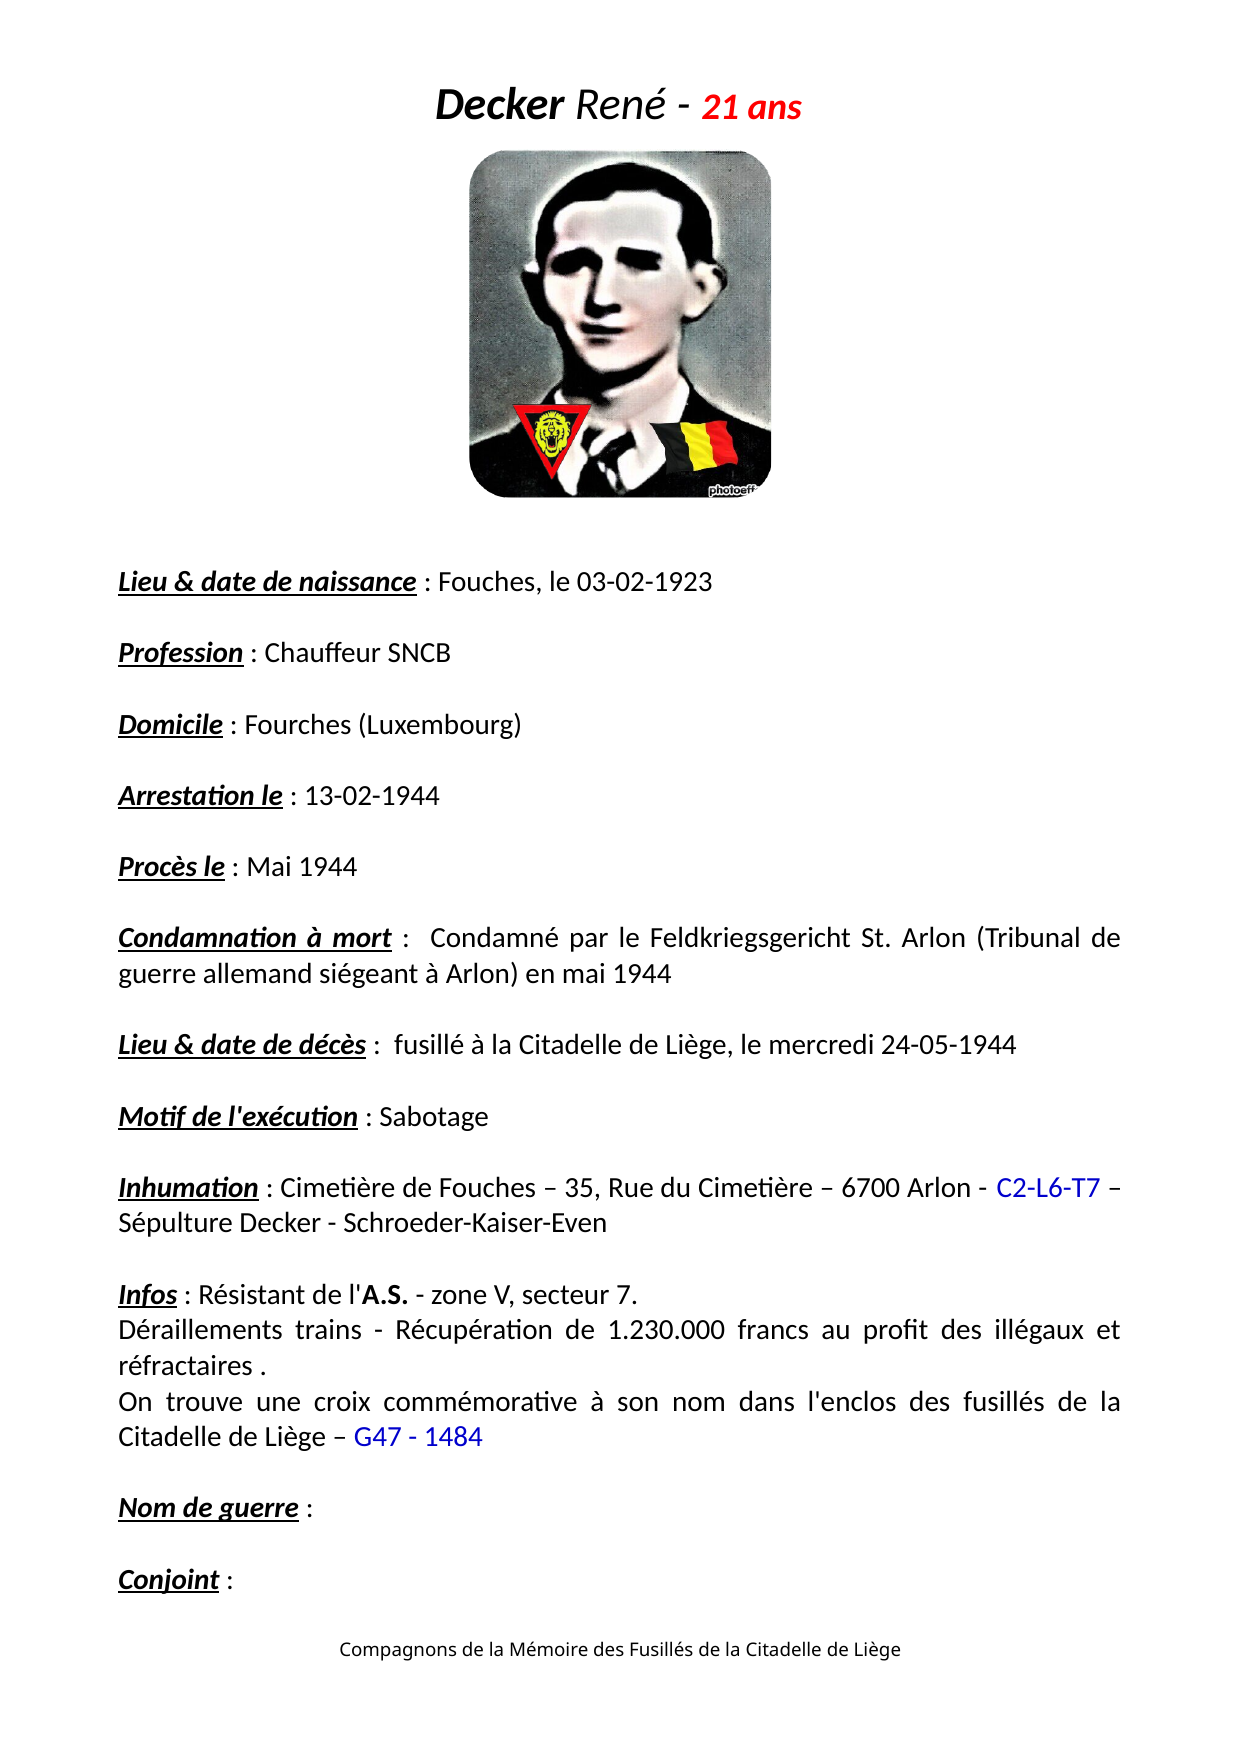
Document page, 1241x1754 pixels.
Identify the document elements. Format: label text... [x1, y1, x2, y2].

text Procès le : Mai 1944 [118, 848, 1122, 884]
text Motif de l'exécution : Sabotage [118, 1098, 1122, 1133]
text Nom de guerre : [118, 1489, 1122, 1525]
text Déraillements trains - Récupération de 1.230.000 francs au profit des illégaux et réfractaires . [118, 1311, 1122, 1383]
text Condamnation à mort : Condamné par le Feldkriegsgericht St. Arlon (Tribunal de guerre allemand siégeant à Arlon) en mai 1944 [118, 919, 1122, 991]
text Lieu & date de naissance : Fouches, le 03-02-1923 [118, 563, 1122, 599]
text Decker René - 21 ans [118, 75, 1122, 131]
text On trouve une croix commémorative à son nom dans l'enclos des fusillés de la Citadelle de Liège – G47 - 1484 [118, 1383, 1122, 1454]
text Inhumation : Cimetière de Fouches – 35, Rue du Cimetière – 6700 Arlon - C2-L6-T7 – Sépulture Decker - Schroeder-Kaiser-Even [118, 1169, 1122, 1240]
text Domicile : Fourches (Luxembourg) [118, 706, 1122, 741]
text Conjoint : [118, 1561, 1122, 1596]
text Lieu & date de décès : fusillé à la Citadelle de Liège, le mercredi 24-05-1944 [118, 1026, 1122, 1062]
text Infos : Résistant de l'A.S. - zone V, secteur 7. [118, 1276, 1122, 1311]
text Arrestation le : 13-02-1944 [118, 777, 1122, 813]
text Profession : Chauffeur SNCB [118, 634, 1122, 670]
